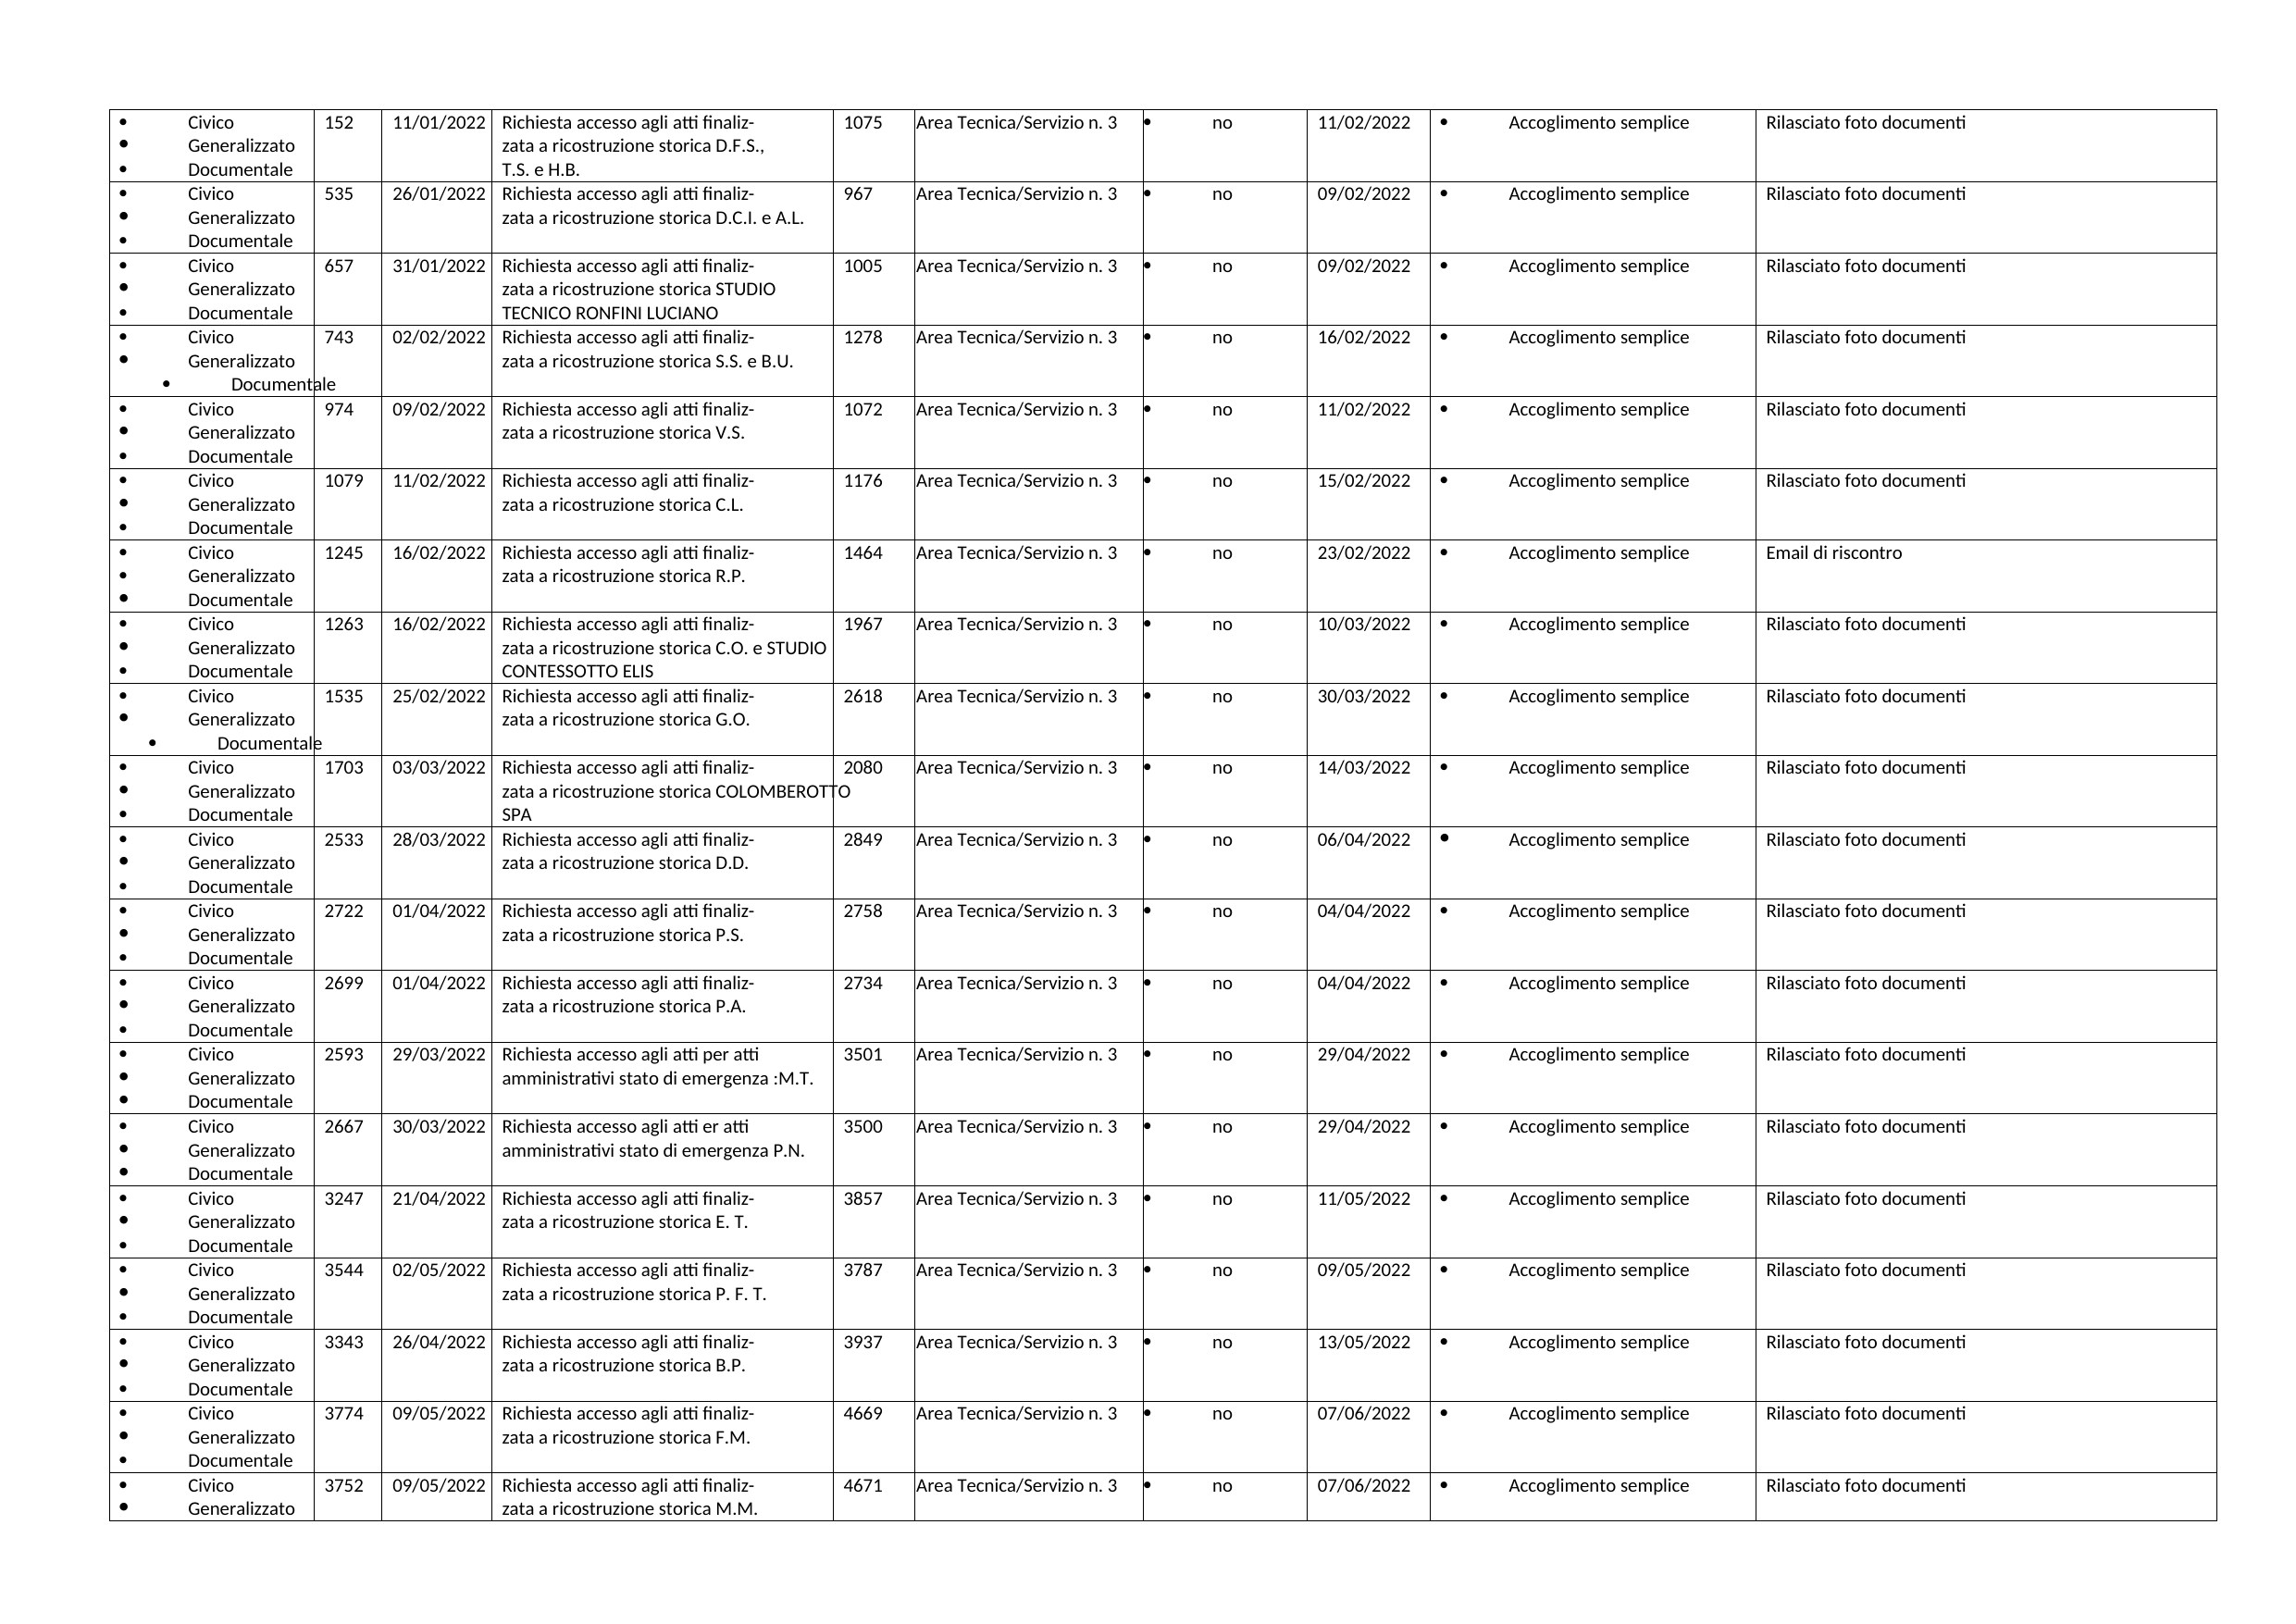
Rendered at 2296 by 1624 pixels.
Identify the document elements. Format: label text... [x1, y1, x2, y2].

table_cell 1263 [315, 613, 381, 683]
table_cell Richiesta accesso agli atti finaliz- zata a ricostruzione storica F.M. [492, 1402, 833, 1472]
table_cell Area Tecnica/Servizio n. 3 [915, 1186, 1143, 1257]
table_cell 535 [315, 182, 381, 253]
table_cell 1075 [834, 110, 914, 181]
table_cell Area Tecnica/Servizio n. 3 [915, 1402, 1143, 1472]
table_cell 30/03/2022 [1308, 684, 1430, 755]
table_cell Area Tecnica/Servizio n. 3 [915, 397, 1143, 468]
table_cell Civico Generalizzato Documentale [110, 1330, 314, 1400]
table_cell 09/02/2022 [382, 397, 491, 468]
table_cell Richiesta accesso agli atti finaliz- zata a ricostruzione storica R.P. [492, 540, 833, 612]
table_cell Richiesta accesso agli atti er atti amministrativi stato di emergenza P.N. [492, 1114, 833, 1185]
table_cell 29/04/2022 [1308, 1114, 1430, 1185]
table_cell 2722 [315, 899, 381, 970]
table_cell Accoglimento semplice [1431, 254, 1756, 325]
table_cell Civico Generalizzato Documentale [110, 756, 314, 826]
table_cell Richiesta accesso agli atti finaliz- zata a ricostruzione storica C.L. [492, 469, 833, 539]
table_cell Area Tecnica/Servizio n. 3 [915, 827, 1143, 899]
table_cell 11/02/2022 [1308, 110, 1430, 181]
table_cell 3752 [315, 1473, 381, 1520]
table_cell Civico Generalizzato Documentale [110, 1043, 314, 1113]
table_cell Richiesta accesso agli atti finaliz- zata a ricostruzione storica M.M. [492, 1473, 833, 1520]
table_cell Area Tecnica/Servizio n. 3 [915, 899, 1143, 970]
table_cell 30/03/2022 [382, 1114, 491, 1185]
table_cell 31/01/2022 [382, 254, 491, 325]
table_cell 1176 [834, 469, 914, 539]
table_cell Civico Generalizzato Documentale [110, 1402, 314, 1472]
table_cell Civico Generalizzato Documentale [110, 326, 314, 396]
table_cell Rilasciato foto documenti [1756, 1258, 2216, 1329]
table_cell Area Tecnica/Servizio n. 3 [915, 684, 1143, 755]
table_cell 16/02/2022 [1308, 326, 1430, 396]
table_cell 16/02/2022 [382, 613, 491, 683]
table_cell Area Tecnica/Servizio n. 3 [915, 756, 1143, 826]
table_cell Richiesta accesso agli atti finaliz- zata a ricostruzione storica D.C.I. e A.L. [492, 182, 833, 253]
table_cell Civico Generalizzato Documentale [110, 540, 314, 612]
table_cell Civico Generalizzato Documentale [110, 110, 314, 181]
table_cell 743 [315, 326, 381, 396]
table_cell 09/02/2022 [1308, 254, 1430, 325]
table_cell 11/02/2022 [1308, 397, 1430, 468]
table_cell 2667 [315, 1114, 381, 1185]
table_cell Accoglimento semplice [1431, 326, 1756, 396]
table_cell Accoglimento semplice [1431, 1330, 1756, 1400]
table_cell Rilasciato foto documenti [1756, 397, 2216, 468]
table_cell no [1144, 756, 1307, 826]
table_cell 13/05/2022 [1308, 1330, 1430, 1400]
table_cell 2533 [315, 827, 381, 899]
table_cell 10/03/2022 [1308, 613, 1430, 683]
table_cell no [1144, 899, 1307, 970]
table_cell no [1144, 110, 1307, 181]
table_cell Accoglimento semplice [1431, 1043, 1756, 1113]
table_cell Rilasciato foto documenti [1756, 1186, 2216, 1257]
table_cell Area Tecnica/Servizio n. 3 [915, 254, 1143, 325]
table_cell 3937 [834, 1330, 914, 1400]
table_cell 974 [315, 397, 381, 468]
table_cell Civico Generalizzato Documentale [110, 469, 314, 539]
table_cell 2734 [834, 971, 914, 1042]
table_cell 2699 [315, 971, 381, 1042]
table_cell Rilasciato foto documenti [1756, 684, 2216, 755]
table_cell Area Tecnica/Servizio n. 3 [915, 540, 1143, 612]
table_cell Rilasciato foto documenti [1756, 756, 2216, 826]
table_cell 4671 [834, 1473, 914, 1520]
table_cell 657 [315, 254, 381, 325]
table_cell 4669 [834, 1402, 914, 1472]
table_cell Civico Generalizzato Documentale [110, 613, 314, 683]
table_cell Email di riscontro [1756, 540, 2216, 612]
table_cell Accoglimento semplice [1431, 613, 1756, 683]
table_cell 07/06/2022 [1308, 1402, 1430, 1472]
table_cell Richiesta accesso agli atti finaliz- zata a ricostruzione storica STUDIO TECNICO RONFINI LUCIANO [492, 254, 833, 325]
table_cell Rilasciato foto documenti [1756, 827, 2216, 899]
table_cell Richiesta accesso agli atti finaliz- zata a ricostruzione storica P. F. T. [492, 1258, 833, 1329]
table_cell Area Tecnica/Servizio n. 3 [915, 1473, 1143, 1520]
table_cell Civico Generalizzato Documentale [110, 1114, 314, 1185]
table_cell Civico Generalizzato Documentale [110, 397, 314, 468]
table_cell Richiesta accesso agli atti finaliz- zata a ricostruzione storica P.A. [492, 971, 833, 1042]
table_cell Accoglimento semplice [1431, 1473, 1756, 1520]
table_cell 11/01/2022 [382, 110, 491, 181]
table_cell Rilasciato foto documenti [1756, 254, 2216, 325]
table_cell no [1144, 1114, 1307, 1185]
table_cell Accoglimento semplice [1431, 469, 1756, 539]
table_cell Richiesta accesso agli atti finaliz- zata a ricostruzione storica V.S. [492, 397, 833, 468]
table_cell Area Tecnica/Servizio n. 3 [915, 1043, 1143, 1113]
table_cell Rilasciato foto documenti [1756, 1330, 2216, 1400]
table_cell Civico Generalizzato Documentale [110, 971, 314, 1042]
table_cell Civico Generalizzato Documentale [110, 684, 314, 755]
table_cell Richiesta accesso agli atti finaliz- zata a ricostruzione storica C.O. e STUDIO CONTESSOTTO ELIS [492, 613, 833, 683]
table_cell Rilasciato foto documenti [1756, 1473, 2216, 1520]
table_cell no [1144, 1186, 1307, 1257]
table_cell 2593 [315, 1043, 381, 1113]
table_cell Rilasciato foto documenti [1756, 1114, 2216, 1185]
table_cell 26/04/2022 [382, 1330, 491, 1400]
table_cell 2849 [834, 827, 914, 899]
table_cell no [1144, 326, 1307, 396]
table_cell 2618 [834, 684, 914, 755]
table_cell 04/04/2022 [1308, 971, 1430, 1042]
table_cell Accoglimento semplice [1431, 1114, 1756, 1185]
table_cell Accoglimento semplice [1431, 397, 1756, 468]
table_cell Civico Generalizzato Documentale [110, 182, 314, 253]
table_cell Accoglimento semplice [1431, 1402, 1756, 1472]
table_cell Rilasciato foto documenti [1756, 613, 2216, 683]
table_cell Rilasciato foto documenti [1756, 971, 2216, 1042]
table_cell Accoglimento semplice [1431, 110, 1756, 181]
table_cell 1278 [834, 326, 914, 396]
table_cell Richiesta accesso agli atti finaliz- zata a ricostruzione storica D.D. [492, 827, 833, 899]
table_cell Rilasciato foto documenti [1756, 110, 2216, 181]
table_cell 25/02/2022 [382, 684, 491, 755]
table_cell no [1144, 1258, 1307, 1329]
table_cell 09/02/2022 [1308, 182, 1430, 253]
table_cell Area Tecnica/Servizio n. 3 [915, 1330, 1143, 1400]
table_cell Rilasciato foto documenti [1756, 182, 2216, 253]
table_cell 1072 [834, 397, 914, 468]
table_cell no [1144, 397, 1307, 468]
table_cell 152 [315, 110, 381, 181]
table_cell Richiesta accesso agli atti finaliz- zata a ricostruzione storica COLOMBEROTTO SPA [492, 756, 833, 826]
table_cell Civico Generalizzato Documentale [110, 827, 314, 899]
table_cell 3787 [834, 1258, 914, 1329]
table_cell Richiesta accesso agli atti finaliz- zata a ricostruzione storica B.P. [492, 1330, 833, 1400]
table_cell 3774 [315, 1402, 381, 1472]
table_cell Accoglimento semplice [1431, 899, 1756, 970]
table_cell no [1144, 540, 1307, 612]
table_cell no [1144, 1402, 1307, 1472]
table_cell 28/03/2022 [382, 827, 491, 899]
table_cell 2758 [834, 899, 914, 970]
table_cell Rilasciato foto documenti [1756, 469, 2216, 539]
table_cell Rilasciato foto documenti [1756, 1402, 2216, 1472]
table_cell 1464 [834, 540, 914, 612]
table_cell 3500 [834, 1114, 914, 1185]
table_cell 07/06/2022 [1308, 1473, 1430, 1520]
table_cell Accoglimento semplice [1431, 182, 1756, 253]
table_cell Accoglimento semplice [1431, 540, 1756, 612]
table_cell Richiesta accesso agli atti per atti amministrativi stato di emergenza :M.T. [492, 1043, 833, 1113]
table_cell Accoglimento semplice [1431, 827, 1756, 899]
table_cell no [1144, 254, 1307, 325]
table_cell Accoglimento semplice [1431, 684, 1756, 755]
table_cell Rilasciato foto documenti [1756, 1043, 2216, 1113]
table_cell Accoglimento semplice [1431, 756, 1756, 826]
table_cell no [1144, 613, 1307, 683]
table_cell Civico Generalizzato Documentale [110, 1186, 314, 1257]
table_cell Accoglimento semplice [1431, 971, 1756, 1042]
table_cell 29/03/2022 [382, 1043, 491, 1113]
table_cell Civico Generalizzato Documentale [110, 899, 314, 970]
table_cell no [1144, 1043, 1307, 1113]
table_cell 1005 [834, 254, 914, 325]
table_cell 11/02/2022 [382, 469, 491, 539]
table_cell 1967 [834, 613, 914, 683]
table_cell 23/02/2022 [1308, 540, 1430, 612]
table_cell 02/05/2022 [382, 1258, 491, 1329]
table_cell 21/04/2022 [382, 1186, 491, 1257]
table_cell 03/03/2022 [382, 756, 491, 826]
table_cell Civico Generalizzato Documentale [110, 1473, 314, 1520]
table_cell 2080 [834, 756, 914, 826]
table_cell 26/01/2022 [382, 182, 491, 253]
table_cell 16/02/2022 [382, 540, 491, 612]
table_cell Rilasciato foto documenti [1756, 899, 2216, 970]
table_cell 3247 [315, 1186, 381, 1257]
table_cell Area Tecnica/Servizio n. 3 [915, 110, 1143, 181]
table_cell 14/03/2022 [1308, 756, 1430, 826]
table_cell Accoglimento semplice [1431, 1258, 1756, 1329]
table_cell Civico Generalizzato Documentale [110, 1258, 314, 1329]
table_cell 09/05/2022 [382, 1473, 491, 1520]
table_cell 02/02/2022 [382, 326, 491, 396]
table_cell Richiesta accesso agli atti finaliz- zata a ricostruzione storica P.S. [492, 899, 833, 970]
table_cell no [1144, 827, 1307, 899]
table_cell 29/04/2022 [1308, 1043, 1430, 1113]
table_cell Richiesta accesso agli atti finaliz- zata a ricostruzione storica G.O. [492, 684, 833, 755]
table_cell Area Tecnica/Servizio n. 3 [915, 182, 1143, 253]
table_cell 15/02/2022 [1308, 469, 1430, 539]
table_cell no [1144, 971, 1307, 1042]
table_cell 3857 [834, 1186, 914, 1257]
table_cell Richiesta accesso agli atti finaliz- zata a ricostruzione storica S.S. e B.U. [492, 326, 833, 396]
table_cell 01/04/2022 [382, 971, 491, 1042]
table_cell 1703 [315, 756, 381, 826]
table_cell Area Tecnica/Servizio n. 3 [915, 1114, 1143, 1185]
table_cell 04/04/2022 [1308, 899, 1430, 970]
table_cell 1245 [315, 540, 381, 612]
table_cell Area Tecnica/Servizio n. 3 [915, 1258, 1143, 1329]
table_cell 3501 [834, 1043, 914, 1113]
table_cell 1079 [315, 469, 381, 539]
table_cell 1535 [315, 684, 381, 755]
table_cell Richiesta accesso agli atti finaliz- zata a ricostruzione storica E. T. [492, 1186, 833, 1257]
table_cell no [1144, 1330, 1307, 1400]
table_cell 06/04/2022 [1308, 827, 1430, 899]
table_cell Area Tecnica/Servizio n. 3 [915, 326, 1143, 396]
table_cell 01/04/2022 [382, 899, 491, 970]
table_cell 3343 [315, 1330, 381, 1400]
table_cell no [1144, 1473, 1307, 1520]
table_cell no [1144, 469, 1307, 539]
table_cell 11/05/2022 [1308, 1186, 1430, 1257]
table_cell Richiesta accesso agli atti finaliz- zata a ricostruzione storica D.F.S., T.S. e H.B. [492, 110, 833, 181]
table_cell no [1144, 182, 1307, 253]
table_cell Civico Generalizzato Documentale [110, 254, 314, 325]
table_cell Accoglimento semplice [1431, 1186, 1756, 1257]
table_cell 3544 [315, 1258, 381, 1329]
table_cell Rilasciato foto documenti [1756, 326, 2216, 396]
table_cell Area Tecnica/Servizio n. 3 [915, 469, 1143, 539]
table_cell no [1144, 684, 1307, 755]
table_cell Area Tecnica/Servizio n. 3 [915, 613, 1143, 683]
table_cell 09/05/2022 [1308, 1258, 1430, 1329]
table_cell 09/05/2022 [382, 1402, 491, 1472]
table_cell Area Tecnica/Servizio n. 3 [915, 971, 1143, 1042]
table_cell 967 [834, 182, 914, 253]
